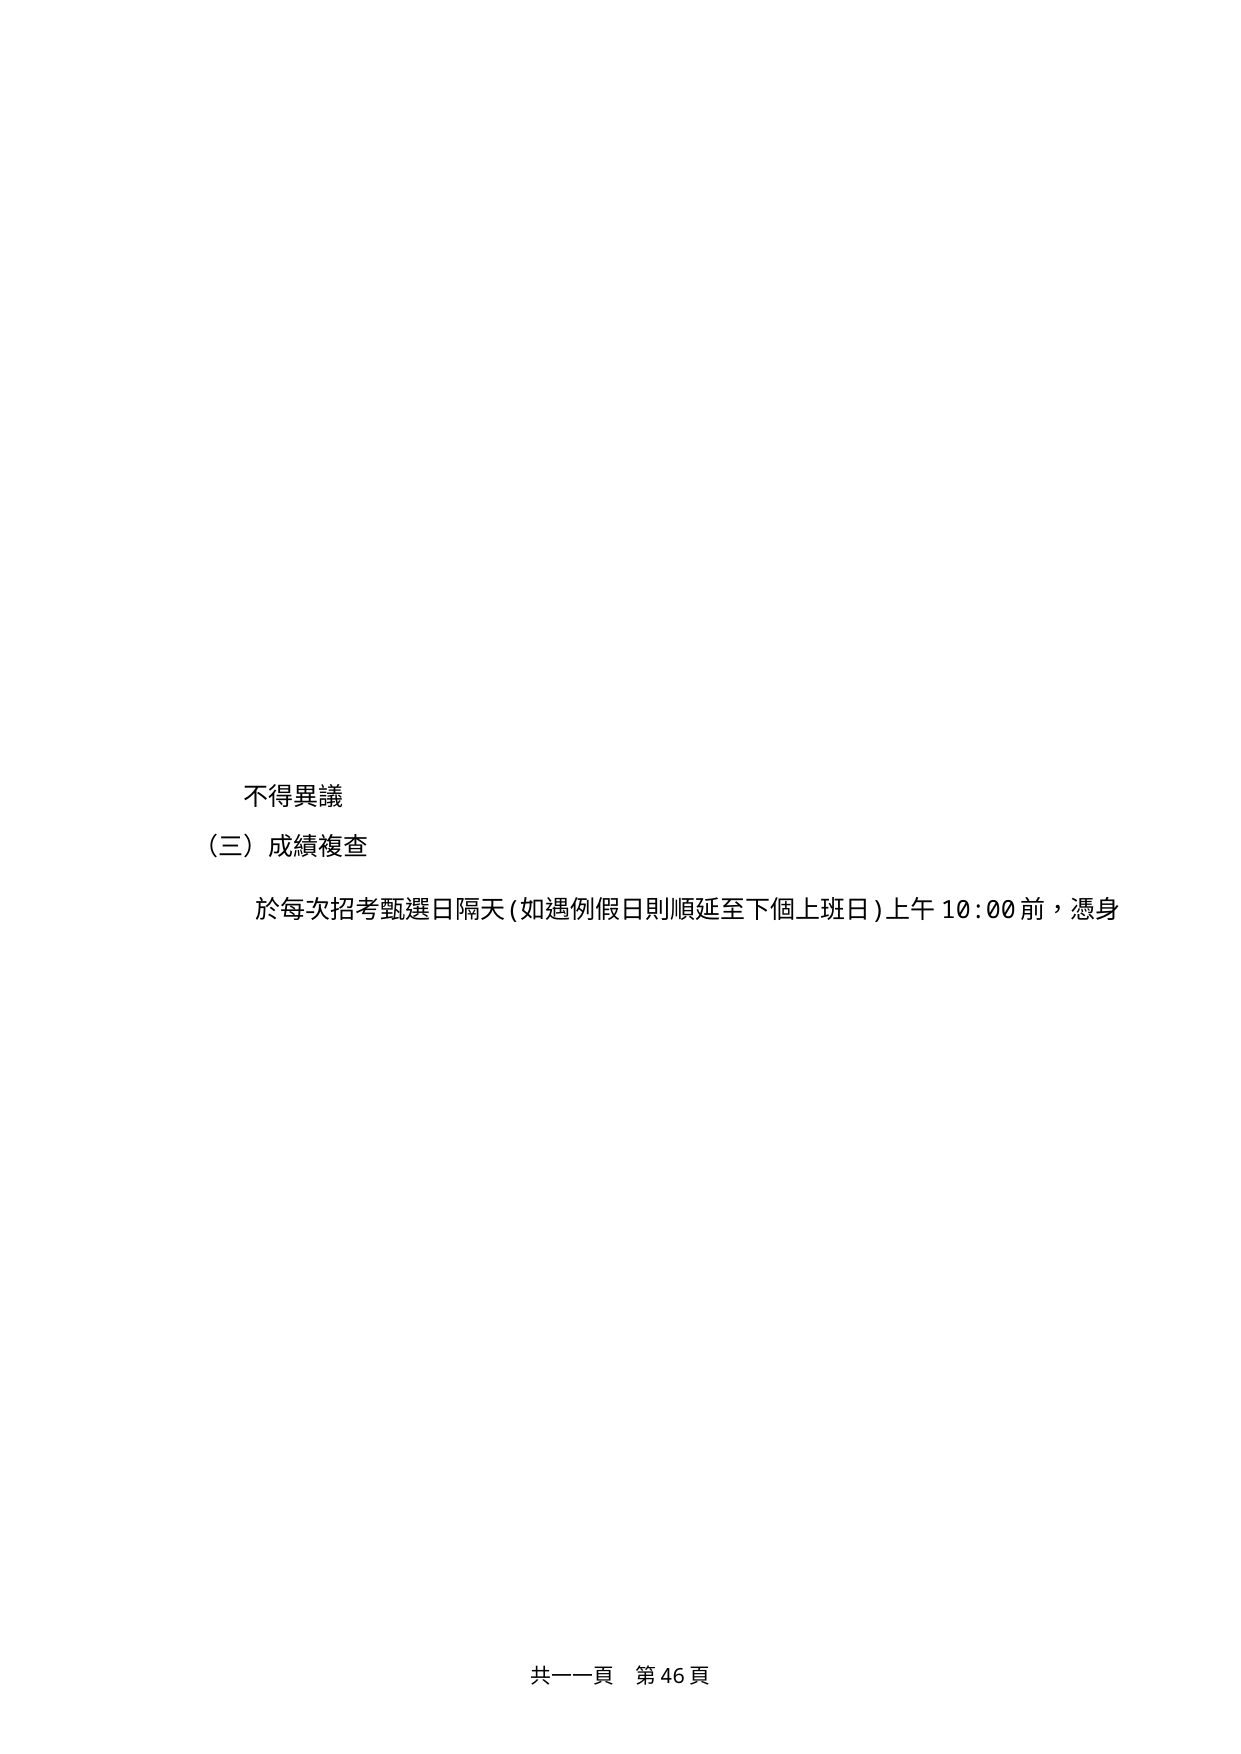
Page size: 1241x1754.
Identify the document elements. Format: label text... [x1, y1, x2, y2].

text （三）成績複查 [118, 816, 1122, 866]
text 不得異議 [118, 766, 1122, 816]
text 於每次招考甄選日隔天(如遇例假日則順延至下個上班日)上午10:00前，憑身 [256, 866, 1122, 928]
